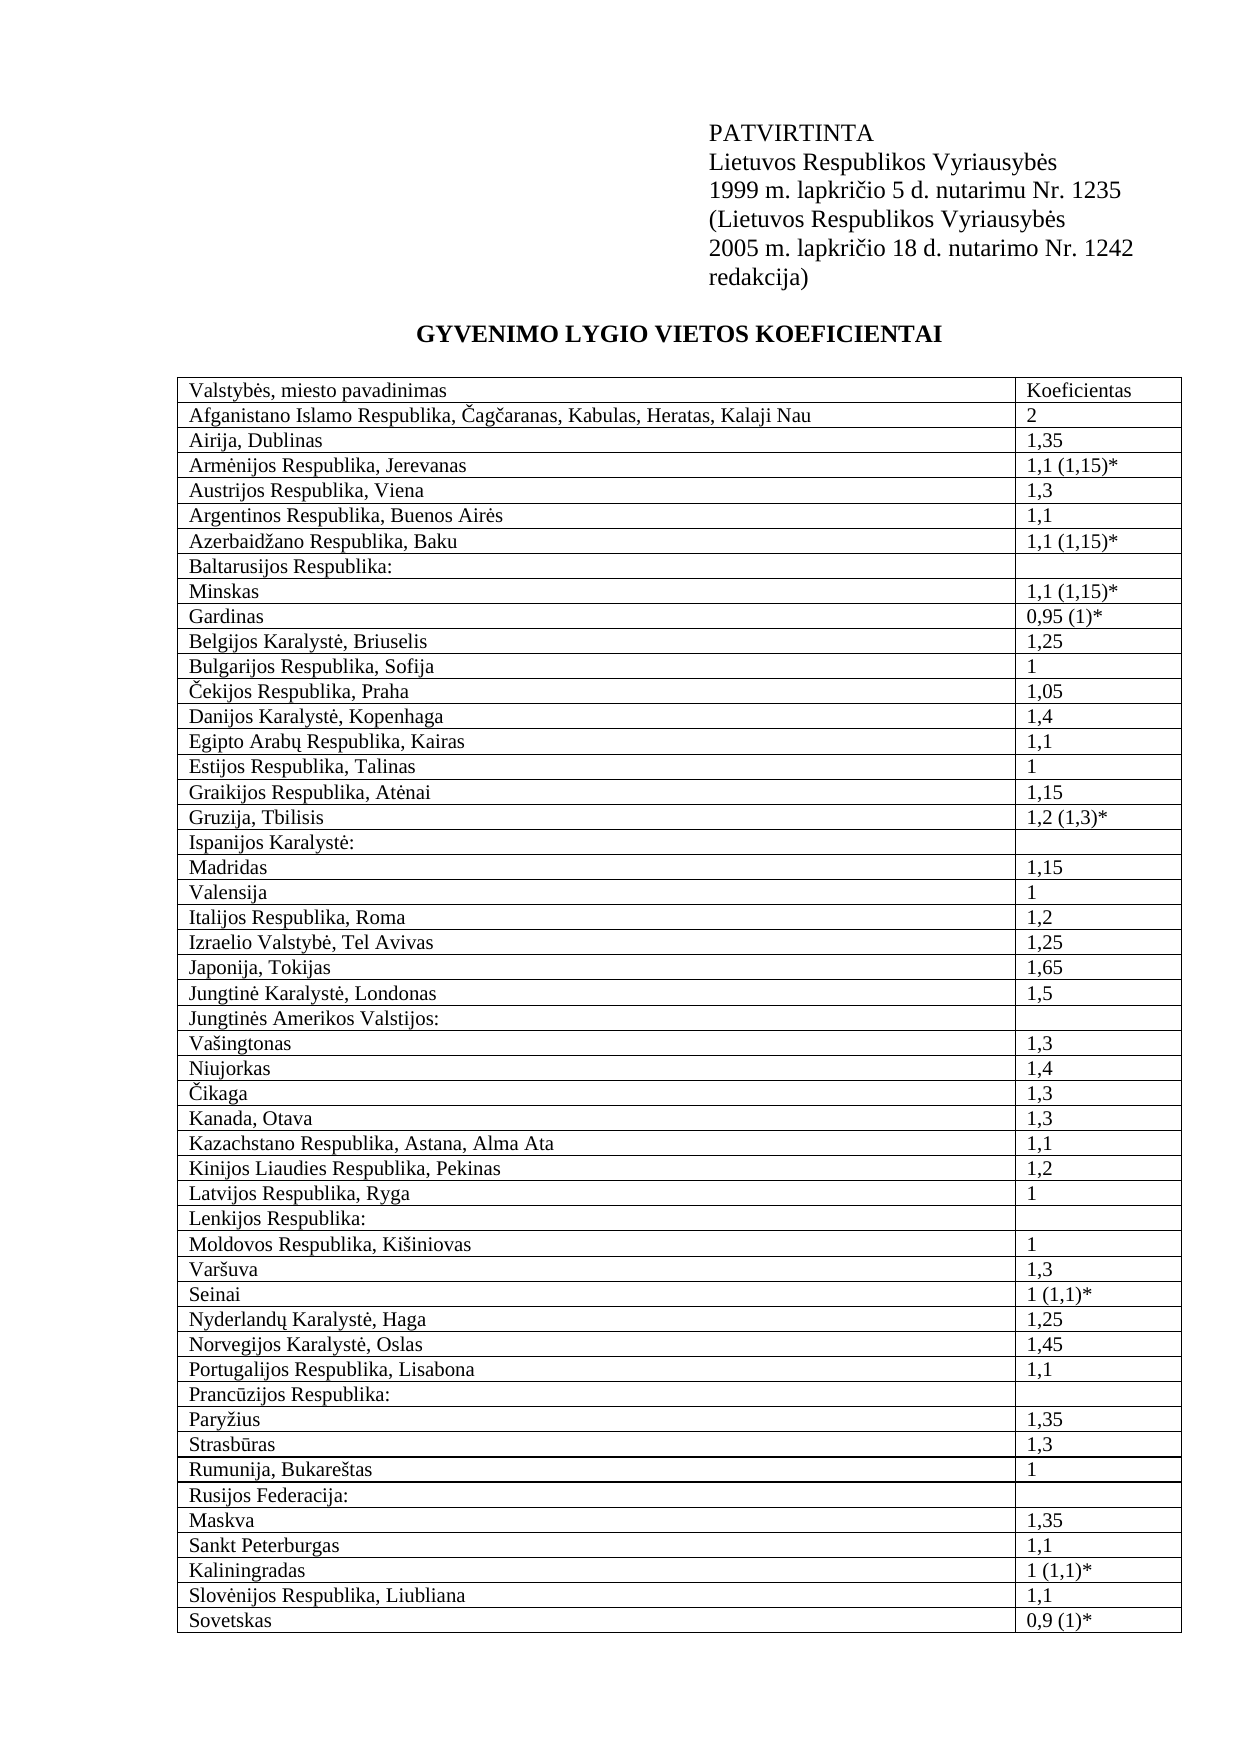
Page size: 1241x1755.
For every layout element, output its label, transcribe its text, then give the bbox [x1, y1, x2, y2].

text PATVIRTINTA [177, 118, 1181, 147]
table_cell 1 [1016, 1231, 1181, 1256]
table_cell 1,4 [1016, 1056, 1181, 1080]
table_cell Paryžius [178, 1407, 1015, 1431]
table_cell Norvegijos Karalystė, Oslas [178, 1332, 1015, 1356]
table_header Valstybės, miesto pavadinimas [178, 378, 1015, 402]
table_cell 1,35 [1016, 428, 1181, 452]
table_cell Sovetskas [178, 1608, 1015, 1632]
table_cell 1 (1,1)* [1016, 1282, 1181, 1306]
table_cell Airija, Dublinas [178, 428, 1015, 452]
table_cell Moldovos Respublika, Kišiniovas [178, 1231, 1015, 1256]
table_cell 1,35 [1016, 1508, 1181, 1532]
table_cell Estijos Respublika, Talinas [178, 755, 1015, 778]
table_cell Rusijos Federacija: [178, 1483, 1015, 1507]
table_cell 1,1 [1016, 1533, 1181, 1557]
text 1999 m. lapkričio 5 d. nutarimu Nr. 1235 [177, 176, 1181, 204]
table_cell Ispanijos Karalystė: [178, 830, 1015, 854]
table_cell 1,3 [1016, 1106, 1181, 1130]
table_cell 1,2 [1016, 1156, 1181, 1180]
table_cell 1,05 [1016, 679, 1181, 703]
table_cell Kazachstano Respublika, Astana, Alma Ata [178, 1131, 1015, 1155]
table_cell Valensija [178, 880, 1015, 904]
table_cell [1016, 830, 1181, 854]
text GYVENIMO LYGIO VIETOS KOEFICIENTAI [177, 319, 1181, 348]
table_cell 1,3 [1016, 1257, 1181, 1281]
table_cell Vašingtonas [178, 1031, 1015, 1055]
table_cell Prancūzijos Respublika: [178, 1382, 1015, 1406]
table_cell Sankt Peterburgas [178, 1533, 1015, 1557]
table_cell Varšuva [178, 1257, 1015, 1281]
table_cell Slovėnijos Respublika, Liubliana [178, 1583, 1015, 1607]
table_cell 1,1 [1016, 1583, 1181, 1607]
table_cell Rumunija, Bukareštas [178, 1458, 1015, 1481]
table_cell 1,25 [1016, 1307, 1181, 1331]
table_cell Madridas [178, 855, 1015, 879]
table_cell 1,1 [1016, 1357, 1181, 1381]
table_cell [1016, 1483, 1181, 1507]
table_header Koeficientas [1016, 378, 1181, 402]
table_cell 1,1 (1,15)* [1016, 529, 1181, 553]
table_cell Minskas [178, 579, 1015, 603]
table_cell Kaliningradas [178, 1558, 1015, 1582]
table_cell Austrijos Respublika, Viena [178, 478, 1015, 502]
table_cell Belgijos Karalystė, Briuselis [178, 629, 1015, 653]
text Lietuvos Respublikos Vyriausybės [177, 147, 1181, 176]
table_cell 1,65 [1016, 955, 1181, 979]
table_cell 1,25 [1016, 930, 1181, 954]
table_cell [1016, 554, 1181, 578]
table_cell Baltarusijos Respublika: [178, 554, 1015, 578]
table_cell 1,3 [1016, 1031, 1181, 1055]
table_cell 1,15 [1016, 780, 1181, 804]
table_cell Strasbūras [178, 1432, 1015, 1456]
table_cell Egipto Arabų Respublika, Kairas [178, 729, 1015, 753]
table_cell Latvijos Respublika, Ryga [178, 1181, 1015, 1205]
table_cell 0,9 (1)* [1016, 1608, 1181, 1632]
table_cell 1,1 [1016, 1131, 1181, 1155]
table_cell Izraelio Valstybė, Tel Avivas [178, 930, 1015, 954]
table_cell Graikijos Respublika, Atėnai [178, 780, 1015, 804]
table_cell [1016, 1006, 1181, 1029]
table_cell 1,45 [1016, 1332, 1181, 1356]
table_cell Portugalijos Respublika, Lisabona [178, 1357, 1015, 1381]
text (Lietuvos Respublikos Vyriausybės [177, 204, 1181, 233]
table_cell Kinijos Liaudies Respublika, Pekinas [178, 1156, 1015, 1180]
table_cell 1,4 [1016, 704, 1181, 728]
table_cell Azerbaidžano Respublika, Baku [178, 529, 1015, 553]
table_cell 1,3 [1016, 1432, 1181, 1456]
table_cell Gardinas [178, 604, 1015, 628]
table_cell Gruzija, Tbilisis [178, 805, 1015, 829]
table_cell Italijos Respublika, Roma [178, 905, 1015, 929]
table_cell 1,1 [1016, 729, 1181, 753]
table_cell 1,1 (1,15)* [1016, 579, 1181, 603]
table_cell Maskva [178, 1508, 1015, 1532]
table_cell 1,25 [1016, 629, 1181, 653]
table_cell 2 [1016, 403, 1181, 427]
table_cell Nyderlandų Karalystė, Haga [178, 1307, 1015, 1331]
table_cell 1 [1016, 1181, 1181, 1205]
table_cell Lenkijos Respublika: [178, 1206, 1015, 1230]
table_cell 1 [1016, 880, 1181, 904]
table_cell Jungtinės Amerikos Valstijos: [178, 1006, 1015, 1029]
table_cell 1,2 (1,3)* [1016, 805, 1181, 829]
table_cell [1016, 1382, 1181, 1406]
table_cell [1016, 1206, 1181, 1230]
text redakcija) [177, 262, 1181, 291]
table_cell Čikaga [178, 1081, 1015, 1105]
table_cell 1,3 [1016, 478, 1181, 502]
table_cell Afganistano Islamo Respublika, Čagčaranas, Kabulas, Heratas, Kalaji Nau [178, 403, 1015, 427]
table_cell Armėnijos Respublika, Jerevanas [178, 453, 1015, 477]
table_cell Argentinos Respublika, Buenos Airės [178, 504, 1015, 527]
table_cell 1,15 [1016, 855, 1181, 879]
table_cell 1,1 [1016, 504, 1181, 527]
table_cell 1,5 [1016, 980, 1181, 1004]
table_cell Japonija, Tokijas [178, 955, 1015, 979]
table_cell Danijos Karalystė, Kopenhaga [178, 704, 1015, 728]
table_cell Niujorkas [178, 1056, 1015, 1080]
table_cell 1,35 [1016, 1407, 1181, 1431]
table_cell 1 [1016, 755, 1181, 778]
table_cell 1,1 (1,15)* [1016, 453, 1181, 477]
table_cell 1 [1016, 654, 1181, 678]
text 2005 m. lapkričio 18 d. nutarimo Nr. 1242 [177, 233, 1181, 262]
table_cell 1 (1,1)* [1016, 1558, 1181, 1582]
table_cell Bulgarijos Respublika, Sofija [178, 654, 1015, 678]
table_cell 0,95 (1)* [1016, 604, 1181, 628]
table_cell 1,2 [1016, 905, 1181, 929]
table_cell 1 [1016, 1458, 1181, 1481]
table_cell Seinai [178, 1282, 1015, 1306]
table_cell Kanada, Otava [178, 1106, 1015, 1130]
table_cell Čekijos Respublika, Praha [178, 679, 1015, 703]
table_cell 1,3 [1016, 1081, 1181, 1105]
table_cell Jungtinė Karalystė, Londonas [178, 980, 1015, 1004]
